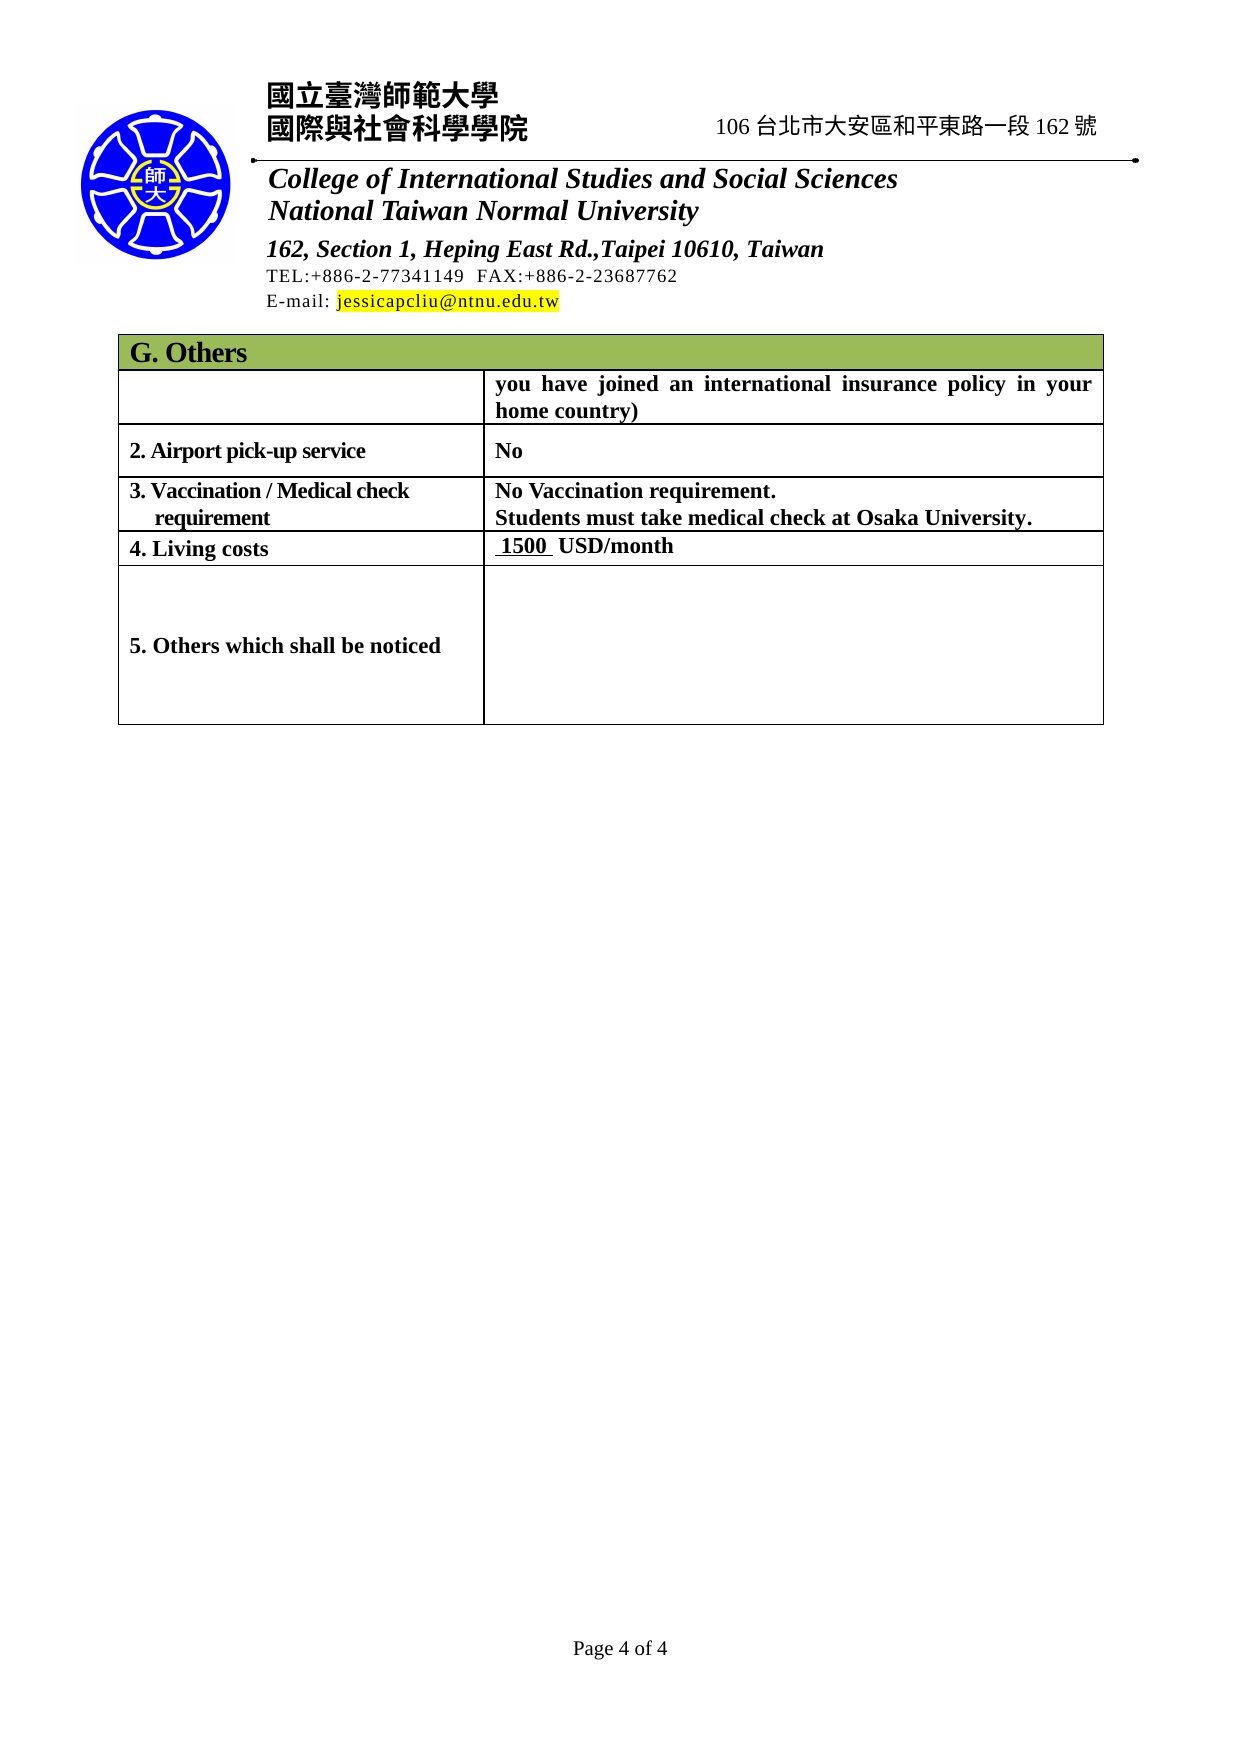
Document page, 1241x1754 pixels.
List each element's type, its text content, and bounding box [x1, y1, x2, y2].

table_cell [485, 566, 1103, 724]
table_cell 4. Living costs [119, 532, 483, 564]
table_cell 5. Others which shall be noticed [119, 566, 483, 724]
table_header G. Others [119, 335, 1103, 369]
table_cell you have joined an international insurance policy in your home country) [485, 371, 1103, 423]
table_cell 3. Vaccination / Medical check requirement [119, 478, 483, 530]
table_cell [119, 371, 483, 423]
table_cell 2. Airport pick-up service [119, 425, 483, 476]
table_cell 1500 USD/month [485, 532, 1103, 564]
table_cell No [485, 425, 1103, 476]
table_cell No Vaccination requirement. Students must take medical check at Osaka University. [485, 478, 1103, 530]
